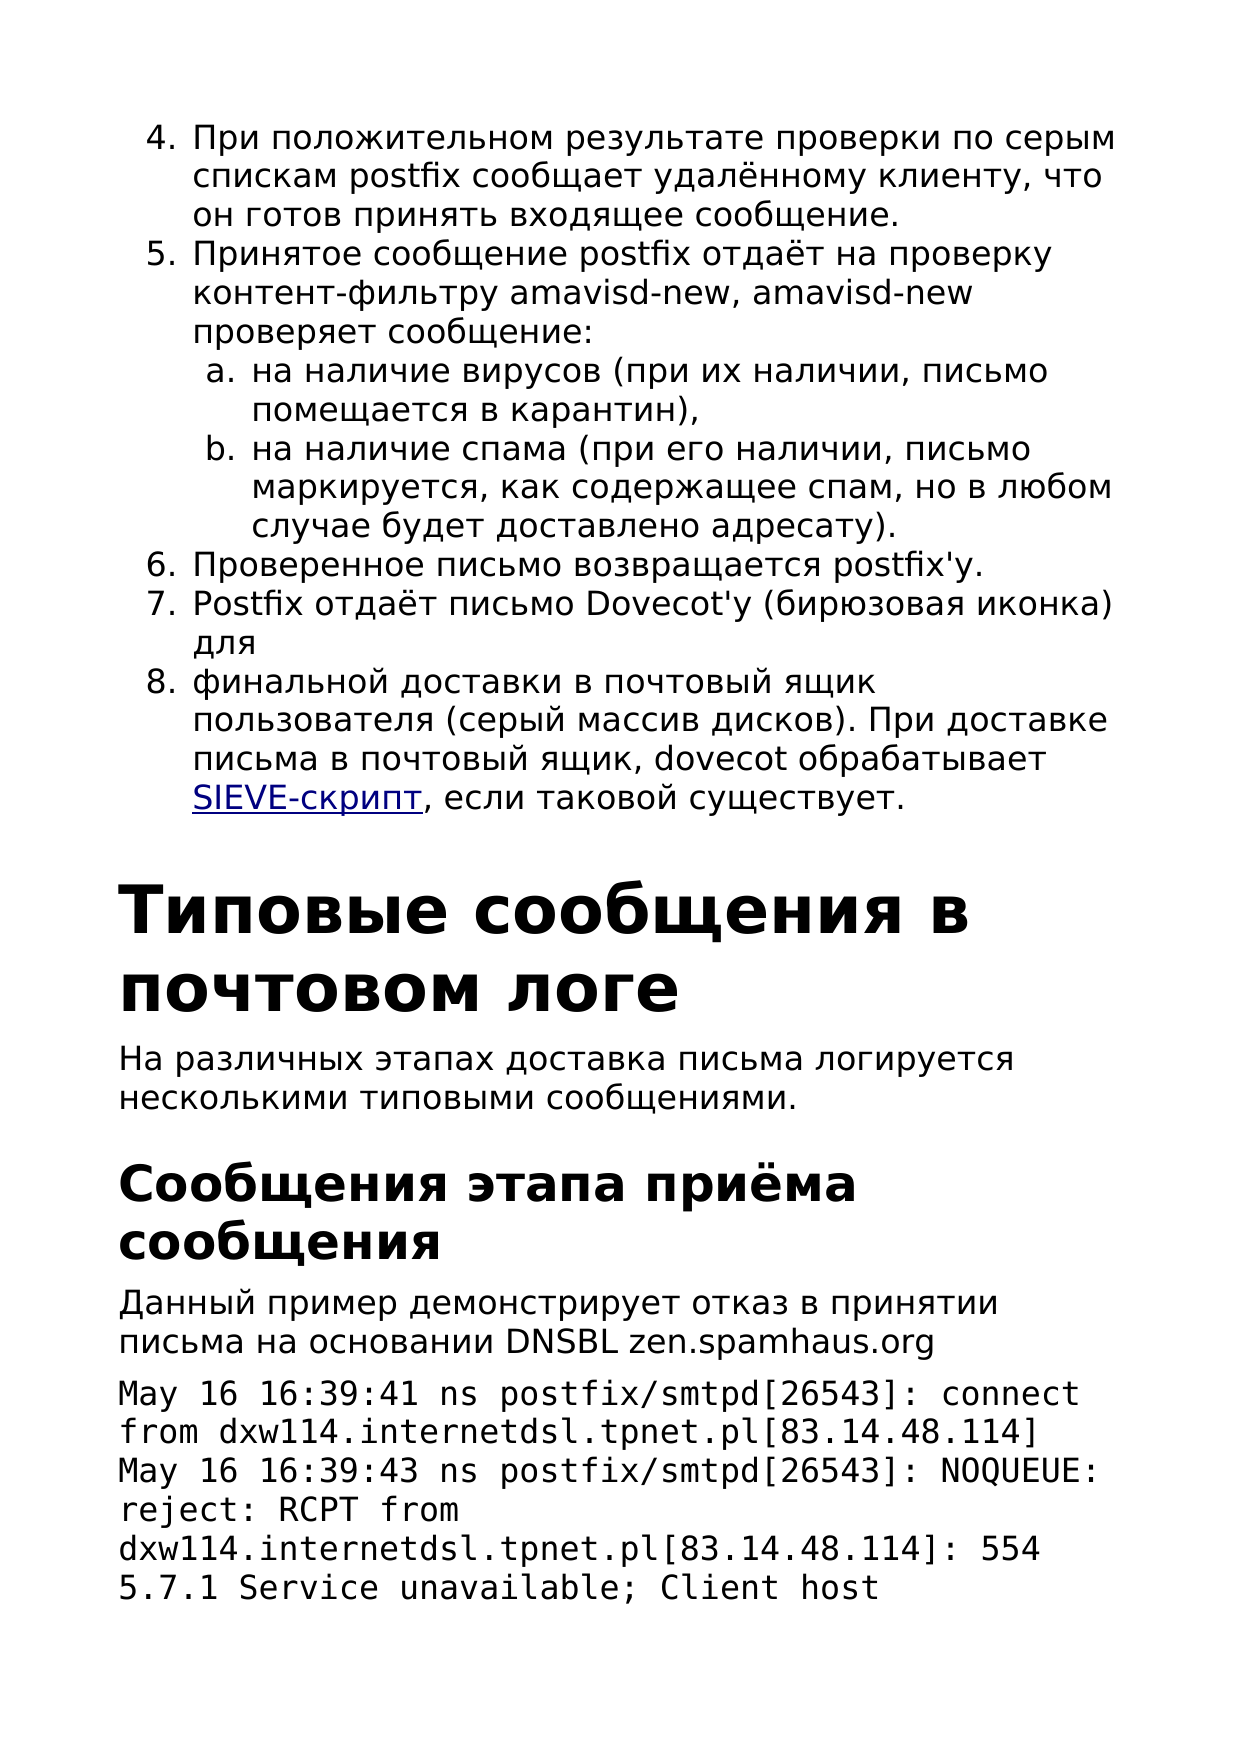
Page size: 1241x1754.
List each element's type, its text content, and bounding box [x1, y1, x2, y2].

list на наличие спама (при его наличии, письмо маркируется, как содержащее спам, но в любом случае будет доставлено адресату). [236, 429, 1122, 546]
text Данный пример демонстрирует отказ в принятии письма на основании DNSBL zen.spamhaus.org [118, 1284, 1122, 1362]
list на наличие вирусов (при их наличии, письмо помещается в карантин), [236, 351, 1122, 429]
text На различных этапах доставка письма логируется несколькими типовыми сообщениями. [118, 1040, 1122, 1117]
list Postfix отдаёт письмо Dovecot'у (бирюзовая иконка) для [177, 584, 1122, 662]
list При положительном результате проверки по серым спискам postfix сообщает удалённому клиенту, что он готов принять входящее сообщение. [177, 118, 1122, 235]
list финальной доставки в почтовый ящик пользователя (серый массив дисков). При доставке письма в почтовый ящик, dovecot обрабатывает SIEVE-скрипт, если таковой существует. [177, 662, 1122, 817]
list Проверенное письмо возвращается postfix'у. [177, 546, 1122, 584]
subtitle Типовые сообщения в почтовом логе [118, 872, 1122, 1027]
subtitle Сообщения этапа приёма сообщения [118, 1155, 1122, 1271]
list Принятое сообщение postfix отдаёт на проверку контент-фильтру amavisd-new, amavisd-new проверяет сообщение: [177, 235, 1122, 351]
text May 16 16:39:41 ns postfix/smtpd[26543]: connect from dxw114.internetdsl.tpnet.pl[83.14.48.114] May 16 16:39:43 ns postfix/smtpd[26543]: NOQUEUE: reject: RCPT from dxw114.internetdsl.tpnet.pl[83.14.48.114]: 554 5.7.1 Service unavailable; Client host [118, 1374, 1122, 1607]
